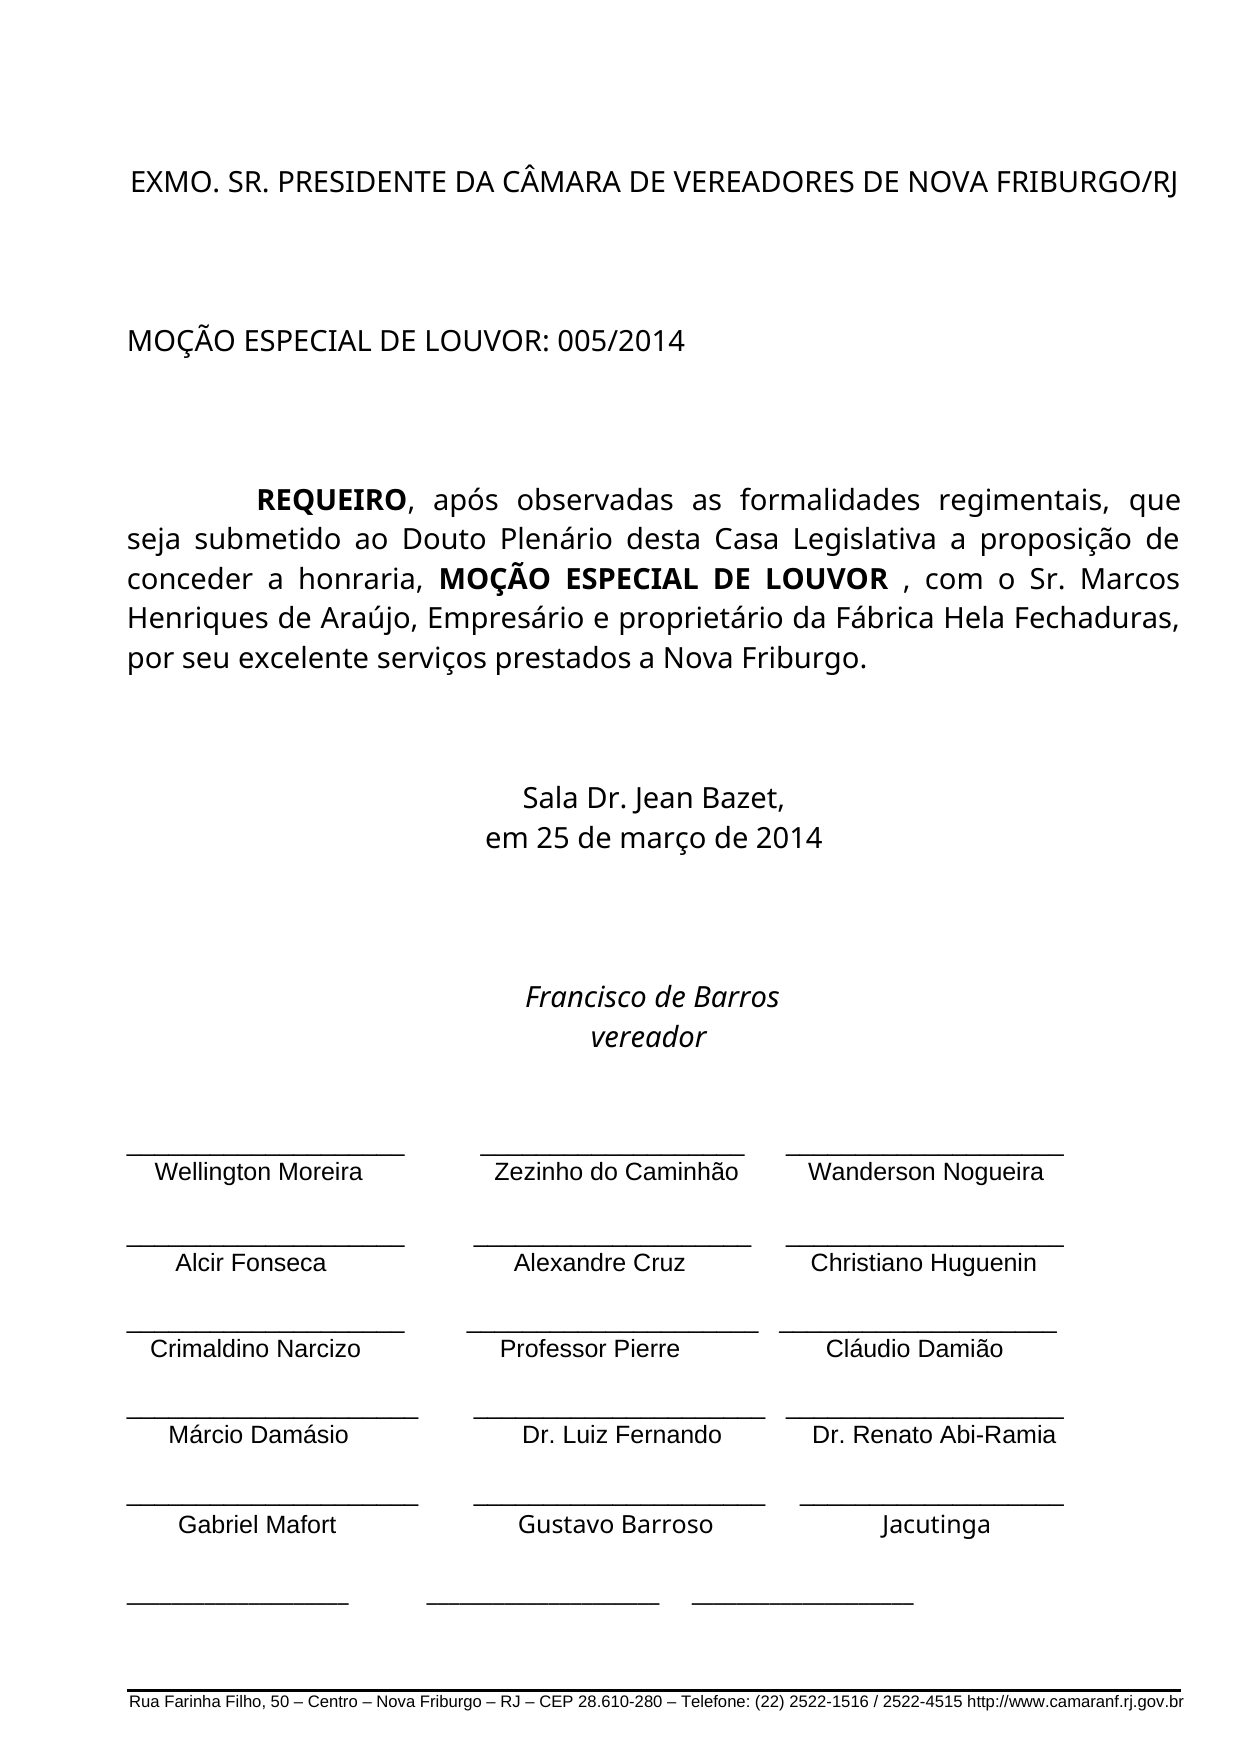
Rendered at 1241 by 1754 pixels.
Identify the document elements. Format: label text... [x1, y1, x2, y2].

text em 25 de março de 2014 [127, 817, 1181, 857]
text Márcio Damásio Dr. Luiz Fernando Dr. Renato Abi-Ramia [127, 1420, 1181, 1449]
text REQUEIRO, após observadas as formalidades regimentais, que seja submetido ao Douto Plenário desta Casa Legislativa a proposição de conceder a honraria, MOÇÃO ESPECIAL DE LOUVOR , com o Sr. Marcos Henriques de Araújo, Empresário e proprietário da Fábrica Hela Fechaduras, por seu excelente serviços prestados a Nova Friburgo. [127, 479, 1181, 677]
text Gabriel Mafort Gustavo Barroso Jacutinga [127, 1506, 1181, 1540]
text ____________________ _____________________ ____________________ [127, 1574, 1181, 1608]
text Crimaldino Narcizo Professor Pierre Cláudio Damião [127, 1334, 1181, 1363]
text Wellington Moreira Zezinho do Caminhão Wanderson Nogueira [127, 1157, 1181, 1186]
text Sala Dr. Jean Bazet, [127, 778, 1181, 817]
text Alcir Fonseca Alexandre Cruz Christiano Huguenin [127, 1248, 1181, 1276]
text ____________________ ____________________ ____________________ [127, 1219, 1181, 1248]
text _____________________ _____________________ ____________________ [127, 1391, 1181, 1420]
text ____________________ _____________________ ____________________ [127, 1305, 1181, 1334]
text MOÇÃO ESPECIAL DE LOUVOR: 005/2014 [127, 320, 1181, 360]
text vereador [127, 1016, 1181, 1056]
text EXMO. SR. PRESIDENTE DA CÂMARA DE VEREADORES DE NOVA FRIBURGO/RJ [130, 161, 1181, 201]
text Francisco de Barros [127, 976, 1181, 1016]
text _____________________ _____________________ ___________________ [127, 1478, 1181, 1506]
text ____________________ ___________________ ____________________ [127, 1128, 1181, 1157]
